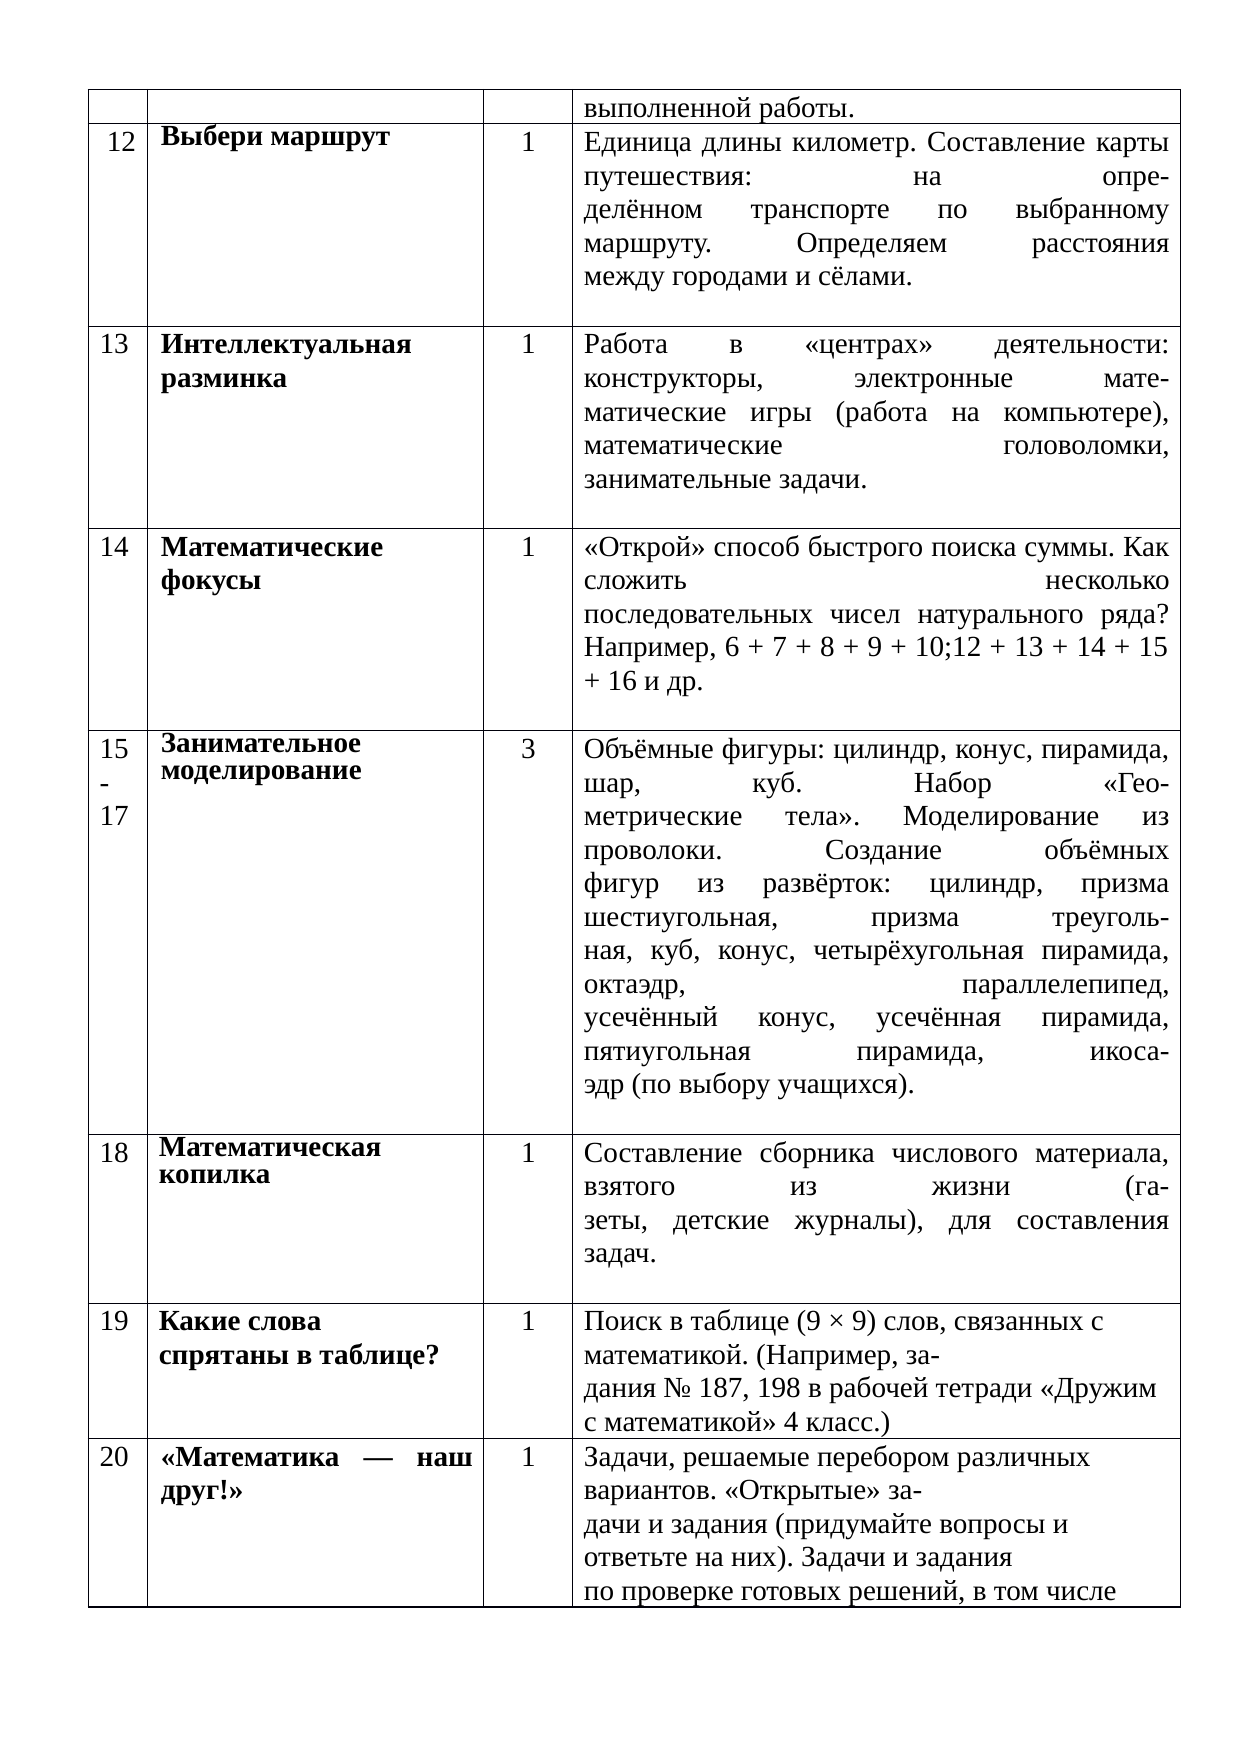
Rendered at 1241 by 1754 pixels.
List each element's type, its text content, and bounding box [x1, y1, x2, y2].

table_cell 20 [89, 1439, 147, 1606]
table_cell Выбери маршрут [148, 124, 483, 326]
table_cell Интеллектуальная разминка [148, 327, 483, 528]
table_cell Математическая копилка [148, 1135, 483, 1302]
table_cell 13 [89, 327, 147, 528]
table_cell 1 [484, 124, 572, 326]
table_cell Математические фокусы [148, 529, 483, 730]
table_cell Занимательное моделирование [148, 731, 483, 1134]
table_cell Единица длины километр. Составление карты путешествия: на опре- делённом транспорте по выбранному маршруту. Определяем расстояния между городами и сёлами. [573, 124, 1180, 326]
table_cell Составление сборника числового материала, взятого из жизни (га- зеты, детские журналы), для составления задач. [573, 1135, 1180, 1302]
table_cell 18 [89, 1135, 147, 1302]
table_cell 1 [484, 327, 572, 528]
table_cell «Математика — наш друг!» [148, 1439, 483, 1606]
table_cell 12 [89, 124, 147, 326]
table_cell 19 [89, 1304, 147, 1438]
table_cell 14 [89, 529, 147, 730]
table_cell [148, 90, 483, 123]
table_cell выполненной работы. [573, 90, 1180, 123]
table_cell Задачи, решаемые перебором различных вариантов. «Открытые» за- дачи и задания (придумайте вопросы и ответьте на них). Задачи и задания по проверке готовых решений, в том числе [573, 1439, 1180, 1606]
table_cell «Открой» способ быстрого поиска суммы. Как сложить несколько последовательных чисел натурального ряда? Например, 6 + 7 + 8 + 9 + 10;12 + 13 + 14 + 15 + 16 и др. [573, 529, 1180, 730]
table_cell Работа в «центрах» деятельности: конструкторы, электронные мате- матические игры (работа на компьютере), математические головоломки, занимательные задачи. [573, 327, 1180, 528]
table_cell 3 [484, 731, 572, 1134]
table_cell 15-17 [89, 731, 147, 1134]
table_cell Какие слова спрятаны в таблице? [148, 1304, 483, 1438]
table_cell Поиск в таблице (9 × 9) слов, связанных с математикой. (Например, за- дания № 187, 198 в рабочей тетради «Дружим с математикой» 4 класс.) [573, 1304, 1180, 1438]
table_cell 1 [484, 1304, 572, 1438]
table_cell 1 [484, 1135, 572, 1302]
table_cell [89, 90, 147, 123]
table_cell [484, 90, 572, 123]
table_cell 1 [484, 529, 572, 730]
table_cell 1 [484, 1439, 572, 1606]
table_cell Объёмные фигуры: цилиндр, конус, пирамида, шар, куб. Набор «Гео- метрические тела». Моделирование из проволоки. Создание объёмных фигур из развёрток: цилиндр, призма шестиугольная, призма треуголь- ная, куб, конус, четырёхугольная пирамида, октаэдр, параллелепипед, усечённый конус, усечённая пирамида, пятиугольная пирамида, икоса- эдр (по выбору учащихся). [573, 731, 1180, 1134]
